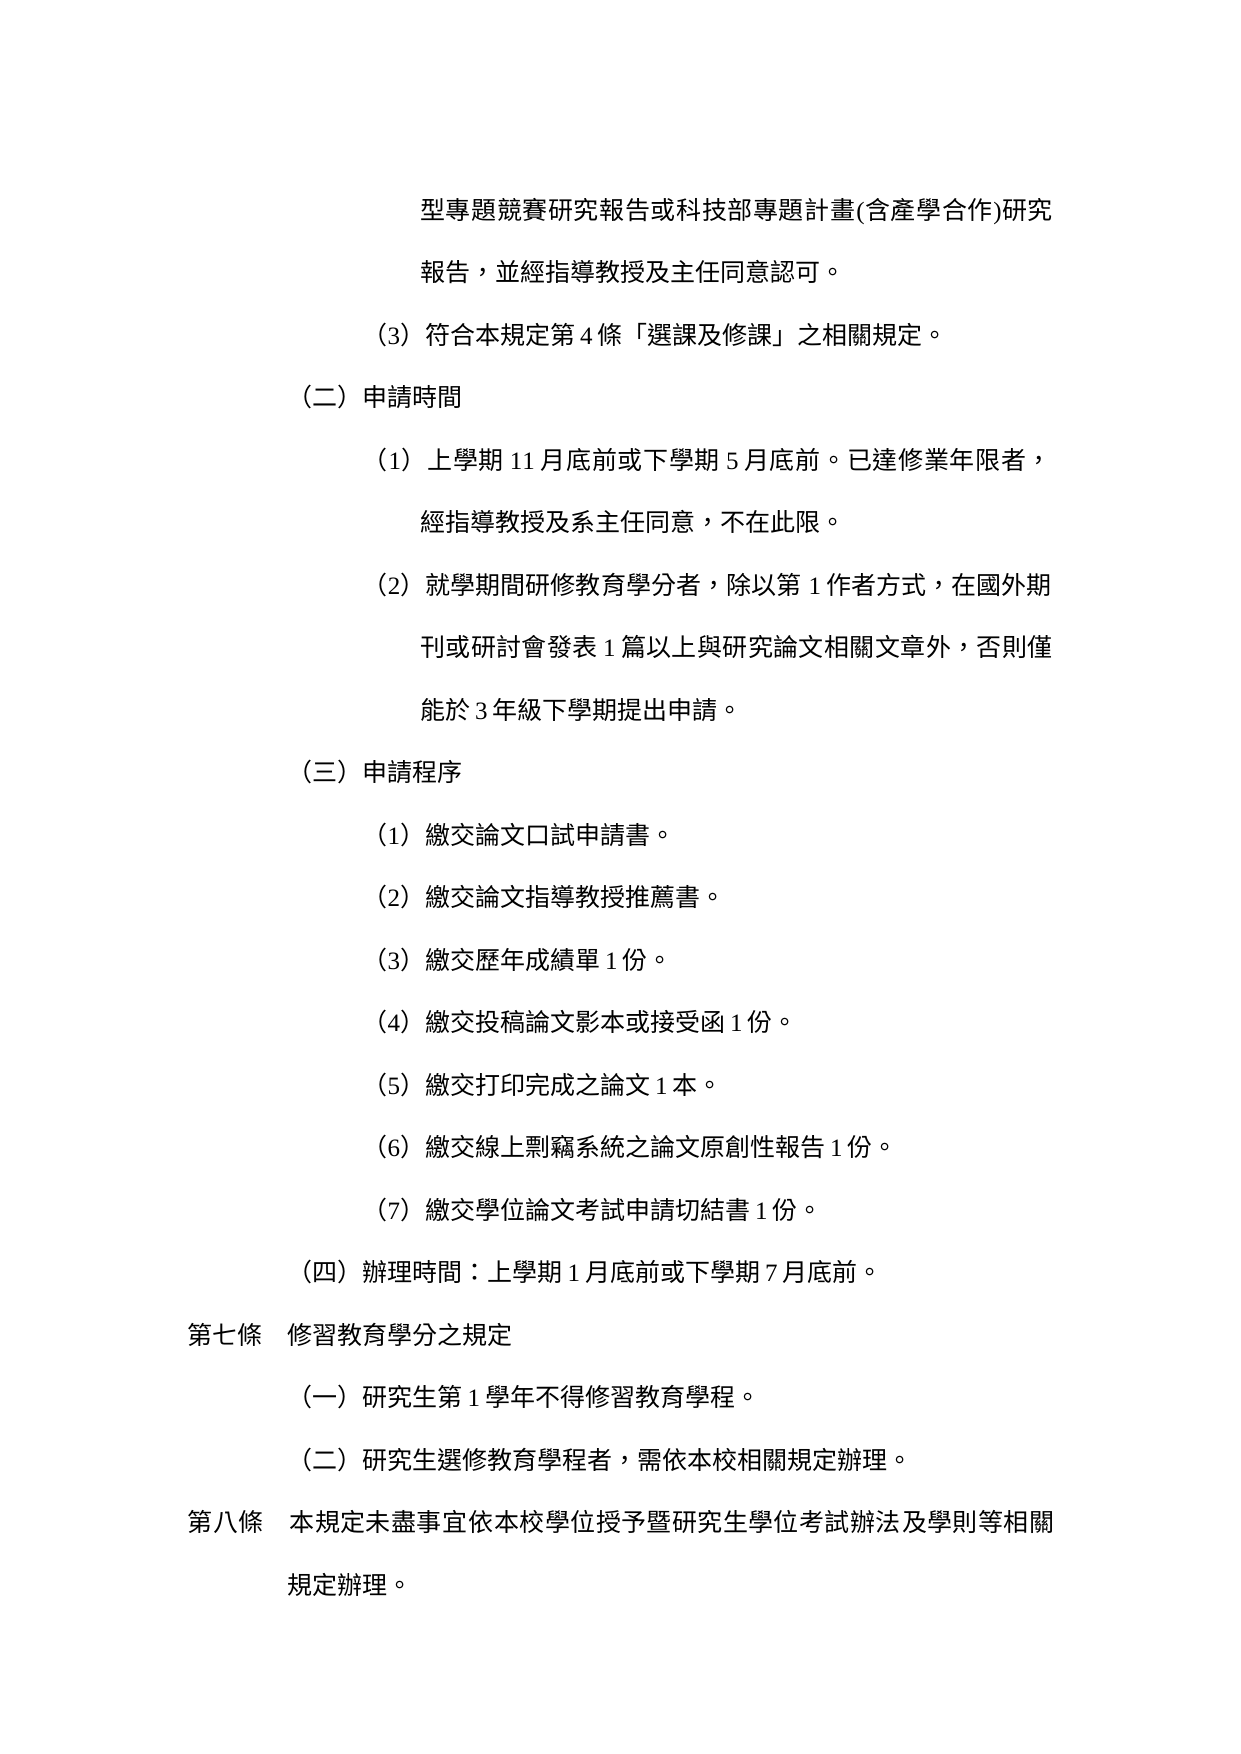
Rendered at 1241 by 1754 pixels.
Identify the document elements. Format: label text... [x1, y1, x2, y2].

text （7）繳交學位論文考試申請切結書1份。 [362, 1167, 1053, 1229]
text （四）辦理時間：上學期1月底前或下學期7月底前。 [287, 1229, 1053, 1292]
text （二）研究生選修教育學程者，需依本校相關規定辦理。 [287, 1417, 1053, 1479]
text （3）符合本規定第4條「選課及修課」之相關規定。 [362, 292, 1053, 354]
text （4）繳交投稿論文影本或接受函1份。 [362, 979, 1053, 1042]
text 第八條 本規定未盡事宜依本校學位授予暨研究生學位考試辦法及學則等相關規定辦理。 [187, 1479, 1054, 1604]
text （2）就學期間研修教育學分者，除以第1作者方式，在國外期刊或研討會發表1篇以上與研究論文相關文章外，否則僅能於3年級下學期提出申請。 [362, 542, 1053, 729]
text （3）繳交歷年成績單1份。 [362, 917, 1053, 979]
text （二）申請時間 [287, 354, 1053, 417]
text （一）研究生第1學年不得修習教育學程。 [287, 1354, 1053, 1417]
text 型專題競賽研究報告或科技部專題計畫(含產學合作)研究報告，並經指導教授及主任同意認可。 [362, 167, 1053, 292]
text （1）繳交論文口試申請書。 [362, 792, 1053, 854]
text 第七條 修習教育學分之規定 [187, 1292, 1054, 1354]
text （1）上學期11月底前或下學期5月底前。已達修業年限者，經指導教授及系主任同意，不在此限。 [362, 417, 1053, 542]
text （三）申請程序 [287, 729, 1053, 792]
text （2）繳交論文指導教授推薦書。 [362, 854, 1053, 917]
text （6）繳交線上剽竊系統之論文原創性報告1份。 [362, 1104, 1053, 1167]
text （5）繳交打印完成之論文1本。 [362, 1042, 1053, 1104]
